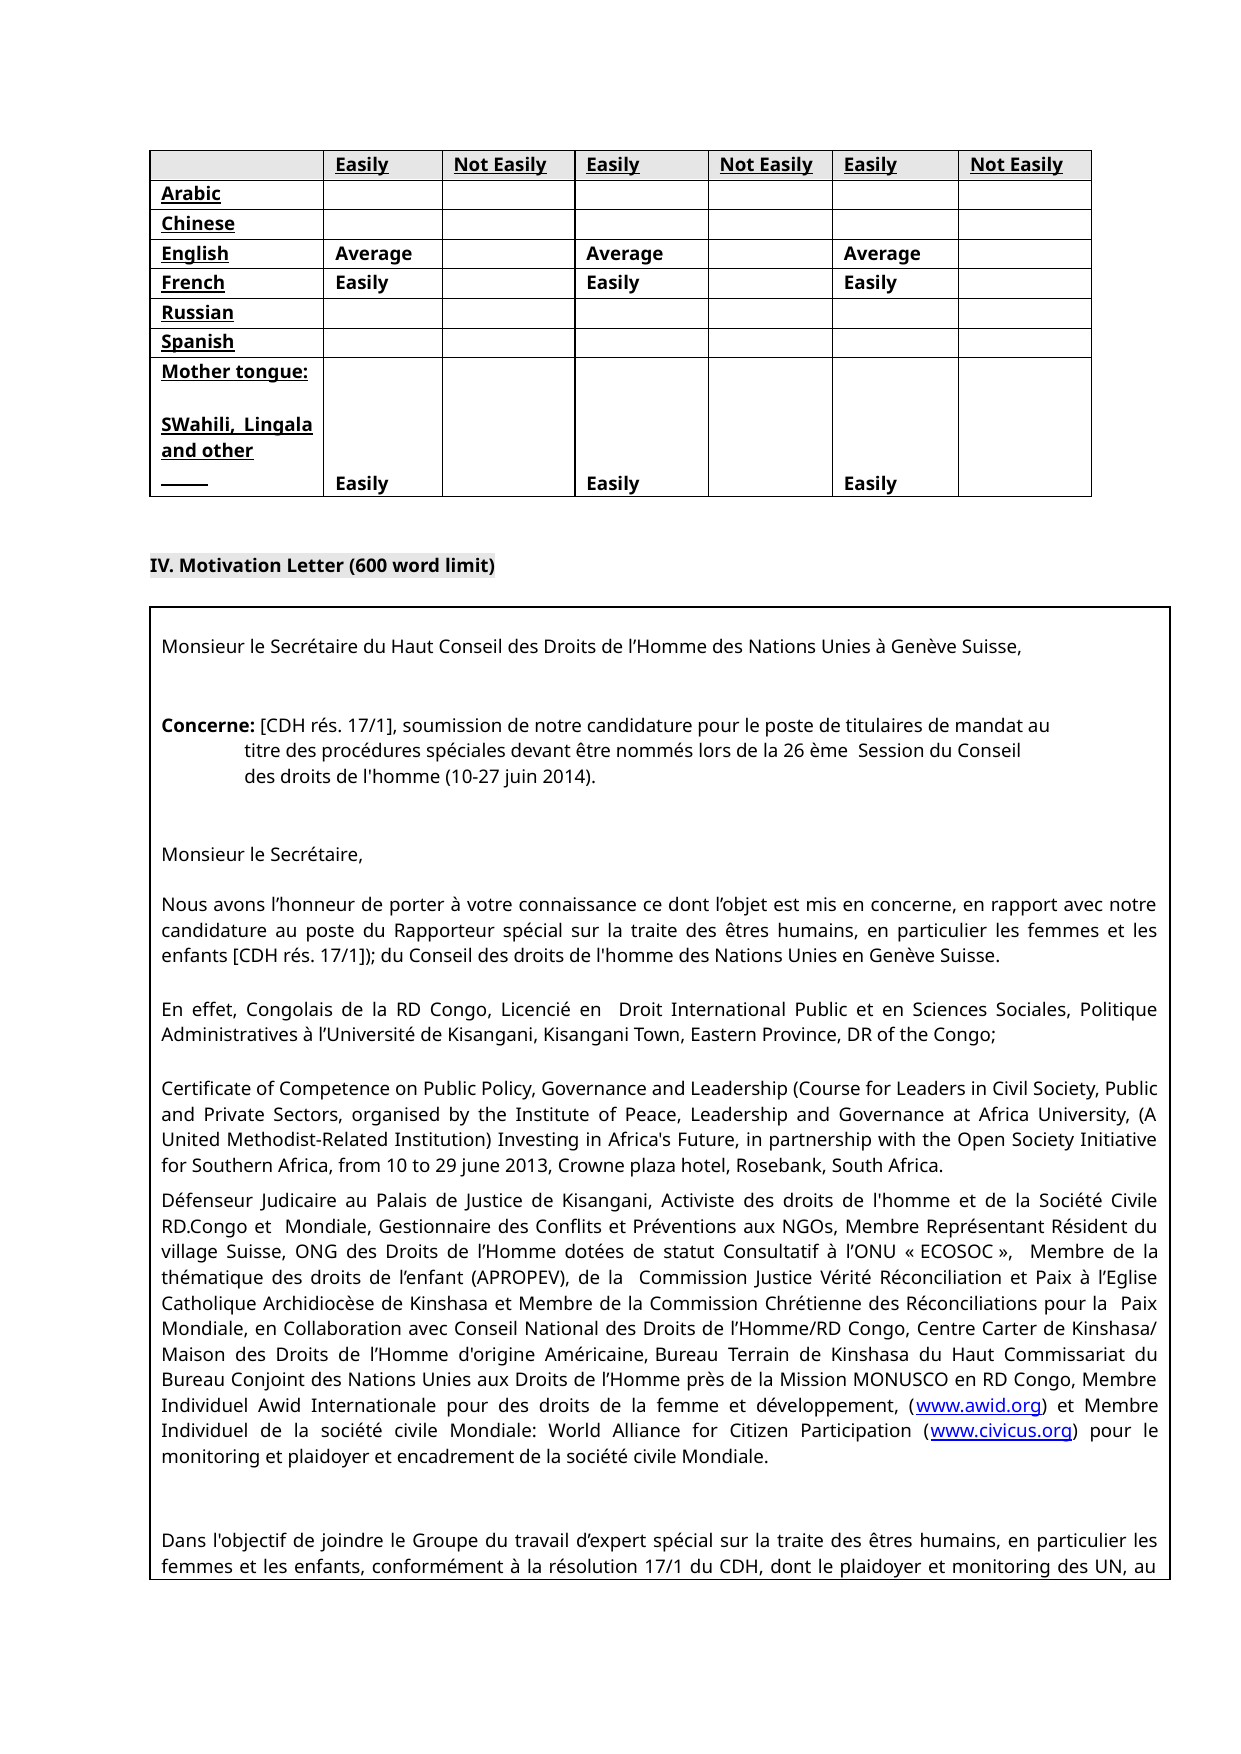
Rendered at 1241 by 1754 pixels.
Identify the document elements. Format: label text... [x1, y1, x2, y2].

table_cell Mother tongue: SWahili, Lingala and other [151, 358, 323, 496]
table_cell Easily [324, 358, 442, 496]
table_cell [833, 181, 958, 209]
table_cell [443, 240, 574, 268]
table_cell [576, 329, 708, 357]
table_header Monsieur le Secrétaire du Haut Conseil des Droits de l’Homme des Nations Unies à Genève Suisse, Concerne: [CDH rés. 17/1], soumission de notre candidature pour le poste de titulaires de mandat au titre des procédures spéciales devant être nommés lors de la 26 ème Session du Conseil des droits de l'homme (10-27 juin 2014). Monsieur le Secrétaire, Nous avons l’honneur de porter à votre connaissance ce dont l’objet est mis en concerne, en rapport avec notre candidature au poste du Rapporteur spécial sur la traite des êtres humains, en particulier les femmes et les enfants [CDH rés. 17/1]); du Conseil des droits de l'homme des Nations Unies en Genève Suisse. En effet, Congolais de la RD Congo, Licencié en Droit International Public et en Sciences Sociales, Politique Administratives à l’Université de Kisangani, Kisangani Town, Eastern Province, DR of the Congo; Certificate of Competence on Public Policy, Governance and Leadership (Course for Leaders in Civil Society, Public and Private Sectors, organised by the Institute of Peace, Leadership and Governance at Africa University, (A United Methodist-Related Institution) Investing in Africa's Future, in partnership with the Open Society Initiative for Southern Africa, from 10 to 29 june 2013, Crowne plaza hotel, Rosebank, South Africa. Défenseur Judicaire au Palais de Justice de Kisangani, Activiste des droits de l'homme et de la Société Civile RD.Congo et Mondiale, Gestionnaire des Conflits et Préventions aux NGOs, Membre Représentant Résident du village Suisse, ONG des Droits de l’Homme dotées de statut Consultatif à l’ONU « ECOSOC », Membre de la thématique des droits de l’enfant (APROPEV), de la Commission Justice Vérité Réconciliation et Paix à l’Eglise Catholique Archidiocèse de Kinshasa et Membre de la Commission Chrétienne des Réconciliations pour la Paix Mondiale, en Collaboration avec Conseil National des Droits de l’Homme/RD Congo, Centre Carter de Kinshasa/ Maison des Droits de l’Homme d'origine Américaine, Bureau Terrain de Kinshasa du Haut Commissariat du Bureau Conjoint des Nations Unies aux Droits de l’Homme près de la Mission MONUSCO en RD Congo, Membre Individuel Awid Internationale pour des droits de la femme et développement, (www.awid.org) et Membre Individuel de la société civile Mondiale: World Alliance for Citizen Participation (www.civicus.org) pour le monitoring et plaidoyer et encadrement de la société civile Mondiale. Dans l'objectif de joindre le Groupe du travail d’expert spécial sur la traite des êtres humains, en particulier les femmes et les enfants, conformément à la résolution 17/1 du CDH, dont le plaidoyer et monitoring des UN, au [151, 608, 1169, 1579]
table_cell [324, 329, 442, 357]
table_cell Easily [833, 151, 958, 179]
table_cell [833, 210, 958, 239]
table_cell Easily [576, 151, 708, 179]
table_cell [576, 299, 708, 327]
table_cell [709, 358, 832, 496]
table_cell Easily [324, 151, 442, 179]
table_cell Not Easily [959, 151, 1091, 179]
table_cell English [151, 240, 323, 268]
table_cell Average [833, 240, 958, 268]
table_cell [709, 329, 832, 357]
table_cell [324, 299, 442, 327]
table_cell [709, 181, 832, 209]
table_cell [576, 210, 708, 239]
table_cell [959, 358, 1091, 496]
text IV. Motivation Letter (600 word limit) [150, 553, 1090, 578]
table_cell Arabic [151, 181, 323, 209]
table_cell [443, 269, 574, 298]
table_cell Easily [324, 269, 442, 298]
table_cell [324, 181, 442, 209]
table_cell [709, 269, 832, 298]
table_cell Chinese [151, 210, 323, 239]
table_cell [709, 240, 832, 268]
table_cell [151, 151, 323, 179]
table_cell [959, 210, 1091, 239]
table_cell [443, 329, 574, 357]
table_cell Easily [576, 269, 708, 298]
table_cell Easily [576, 358, 708, 496]
table_cell [709, 299, 832, 327]
table_cell [443, 210, 574, 239]
table_cell [833, 299, 958, 327]
table_cell Easily [833, 358, 958, 496]
table_cell French [151, 269, 323, 298]
table_cell [576, 181, 708, 209]
table_cell [959, 240, 1091, 268]
table_cell [709, 210, 832, 239]
table_cell [443, 358, 574, 496]
table_cell [443, 181, 574, 209]
table_cell Not Easily [709, 151, 832, 179]
table_cell [443, 299, 574, 327]
table_cell Spanish [151, 329, 323, 357]
table_cell [959, 299, 1091, 327]
table_cell [959, 269, 1091, 298]
table_cell [324, 210, 442, 239]
table_cell [959, 181, 1091, 209]
table_cell Easily [833, 269, 958, 298]
table_cell [959, 329, 1091, 357]
table_cell Not Easily [443, 151, 574, 179]
table_cell Average [324, 240, 442, 268]
table_cell [833, 329, 958, 357]
table_cell Average [576, 240, 708, 268]
table_cell Russian [151, 299, 323, 327]
